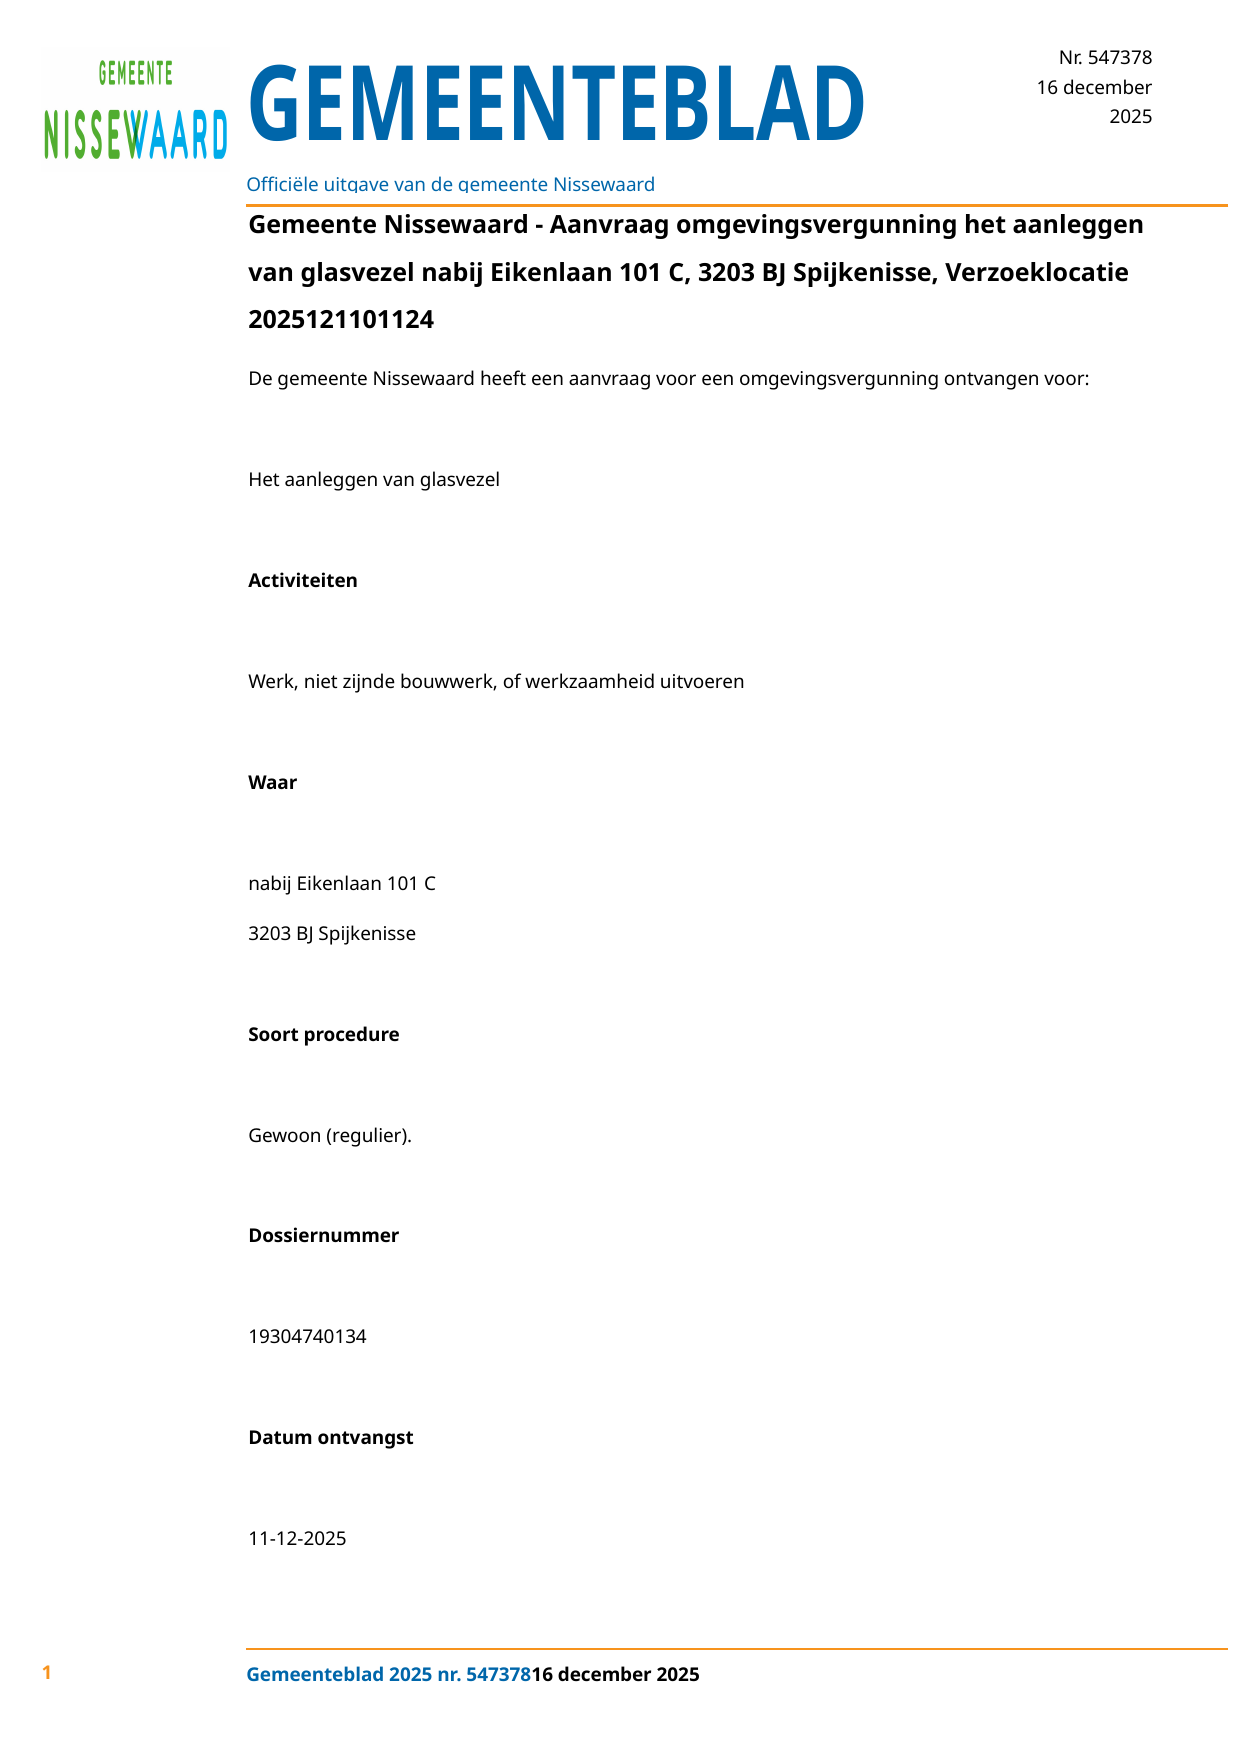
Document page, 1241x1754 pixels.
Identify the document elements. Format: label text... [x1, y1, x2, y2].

text 3203 BJ Spijkenisse [248, 920, 1152, 946]
text De gemeente Nissewaard heeft een aanvraag voor een omgevingsvergunning ontvangen voor: [248, 366, 1152, 391]
text Dossiernummer [248, 1223, 1152, 1248]
text Soort procedure [248, 1021, 1152, 1047]
text Waar [248, 769, 1152, 794]
text Activiteiten [248, 567, 1152, 593]
text 11-12-2025 [248, 1525, 1152, 1551]
text Het aanleggen van glasvezel [248, 466, 1152, 492]
text Datum ontvangst [248, 1424, 1152, 1450]
text nabij Eikenlaan 101 C [248, 870, 1152, 895]
text Gewoon (regulier). [248, 1122, 1152, 1147]
picture [41, 47, 231, 172]
text 19304740134 [248, 1323, 1152, 1349]
text Gemeente Nissewaard - Aanvraag omgevingsvergunning het aanleggen van glasvezel nabij Eikenlaan 101 C, 3203 BJ Spijkenisse, Verzoeklocatie 2025121101124 [248, 207, 1152, 336]
text Werk, niet zijnde bouwwerk, of werkzaamheid uitvoeren [248, 668, 1152, 694]
